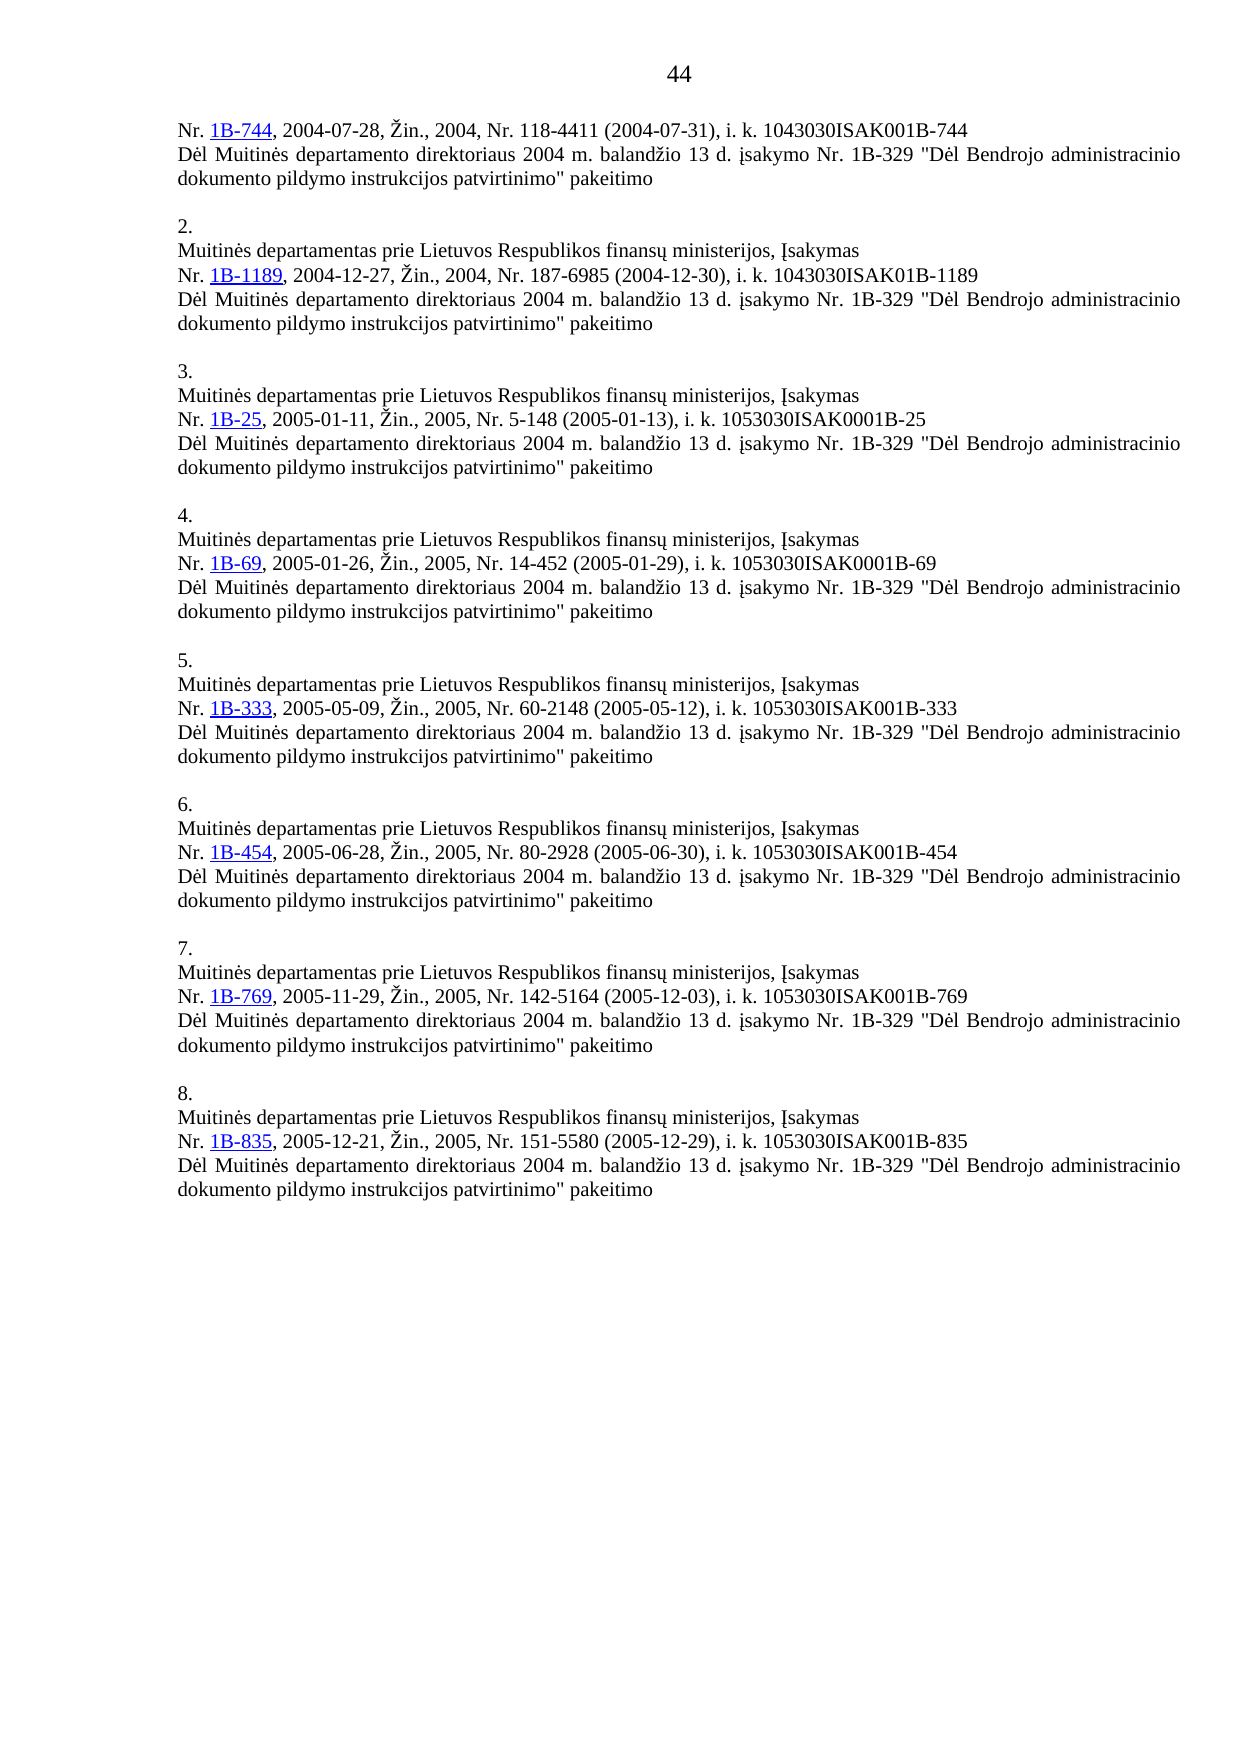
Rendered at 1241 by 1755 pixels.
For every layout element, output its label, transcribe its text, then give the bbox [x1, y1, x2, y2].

text Muitinės departamentas prie Lietuvos Respublikos finansų ministerijos, Įsakymas [177, 527, 1181, 551]
text 7. [177, 936, 1181, 960]
text 6. [177, 792, 1181, 816]
text Nr. 1B-69, 2005-01-26, Žin., 2005, Nr. 14-452 (2005-01-29), i. k. 1053030ISAK0001B-69 [177, 551, 1181, 575]
text Nr. 1B-25, 2005-01-11, Žin., 2005, Nr. 5-148 (2005-01-13), i. k. 1053030ISAK0001B-25 [177, 407, 1181, 431]
text Muitinės departamentas prie Lietuvos Respublikos finansų ministerijos, Įsakymas [177, 672, 1181, 696]
text 4. [177, 503, 1181, 527]
text Dėl Muitinės departamento direktoriaus 2004 m. balandžio 13 d. įsakymo Nr. 1B-329 "Dėl Bendrojo administracinio dokumento pildymo instrukcijos patvirtinimo" pakeitimo [177, 287, 1181, 335]
text 5. [177, 647, 1181, 672]
text Muitinės departamentas prie Lietuvos Respublikos finansų ministerijos, Įsakymas [177, 960, 1181, 984]
text Nr. 1B-1189, 2004-12-27, Žin., 2004, Nr. 187-6985 (2004-12-30), i. k. 1043030ISAK01B-1189 [177, 262, 1181, 287]
text Dėl Muitinės departamento direktoriaus 2004 m. balandžio 13 d. įsakymo Nr. 1B-329 "Dėl Bendrojo administracinio dokumento pildymo instrukcijos patvirtinimo" pakeitimo [177, 720, 1181, 768]
text Muitinės departamentas prie Lietuvos Respublikos finansų ministerijos, Įsakymas [177, 1105, 1181, 1129]
text 3. [177, 359, 1181, 383]
text Dėl Muitinės departamento direktoriaus 2004 m. balandžio 13 d. įsakymo Nr. 1B-329 "Dėl Bendrojo administracinio dokumento pildymo instrukcijos patvirtinimo" pakeitimo [177, 431, 1181, 479]
text Nr. 1B-454, 2005-06-28, Žin., 2005, Nr. 80-2928 (2005-06-30), i. k. 1053030ISAK001B-454 [177, 840, 1181, 864]
text Nr. 1B-744, 2004-07-28, Žin., 2004, Nr. 118-4411 (2004-07-31), i. k. 1043030ISAK001B-744 [177, 118, 1181, 142]
text Dėl Muitinės departamento direktoriaus 2004 m. balandžio 13 d. įsakymo Nr. 1B-329 "Dėl Bendrojo administracinio dokumento pildymo instrukcijos patvirtinimo" pakeitimo [177, 1008, 1181, 1057]
text 2. [177, 214, 1181, 238]
text Dėl Muitinės departamento direktoriaus 2004 m. balandžio 13 d. įsakymo Nr. 1B-329 "Dėl Bendrojo administracinio dokumento pildymo instrukcijos patvirtinimo" pakeitimo [177, 142, 1181, 190]
text Nr. 1B-769, 2005-11-29, Žin., 2005, Nr. 142-5164 (2005-12-03), i. k. 1053030ISAK001B-769 [177, 984, 1181, 1008]
text Muitinės departamentas prie Lietuvos Respublikos finansų ministerijos, Įsakymas [177, 238, 1181, 262]
text Nr. 1B-835, 2005-12-21, Žin., 2005, Nr. 151-5580 (2005-12-29), i. k. 1053030ISAK001B-835 [177, 1129, 1181, 1153]
text Dėl Muitinės departamento direktoriaus 2004 m. balandžio 13 d. įsakymo Nr. 1B-329 "Dėl Bendrojo administracinio dokumento pildymo instrukcijos patvirtinimo" pakeitimo [177, 575, 1181, 623]
text Dėl Muitinės departamento direktoriaus 2004 m. balandžio 13 d. įsakymo Nr. 1B-329 "Dėl Bendrojo administracinio dokumento pildymo instrukcijos patvirtinimo" pakeitimo [177, 864, 1181, 912]
text Muitinės departamentas prie Lietuvos Respublikos finansų ministerijos, Įsakymas [177, 816, 1181, 840]
text Nr. 1B-333, 2005-05-09, Žin., 2005, Nr. 60-2148 (2005-05-12), i. k. 1053030ISAK001B-333 [177, 696, 1181, 720]
text Dėl Muitinės departamento direktoriaus 2004 m. balandžio 13 d. įsakymo Nr. 1B-329 "Dėl Bendrojo administracinio dokumento pildymo instrukcijos patvirtinimo" pakeitimo [177, 1153, 1181, 1201]
text 8. [177, 1081, 1181, 1105]
text Muitinės departamentas prie Lietuvos Respublikos finansų ministerijos, Įsakymas [177, 383, 1181, 407]
